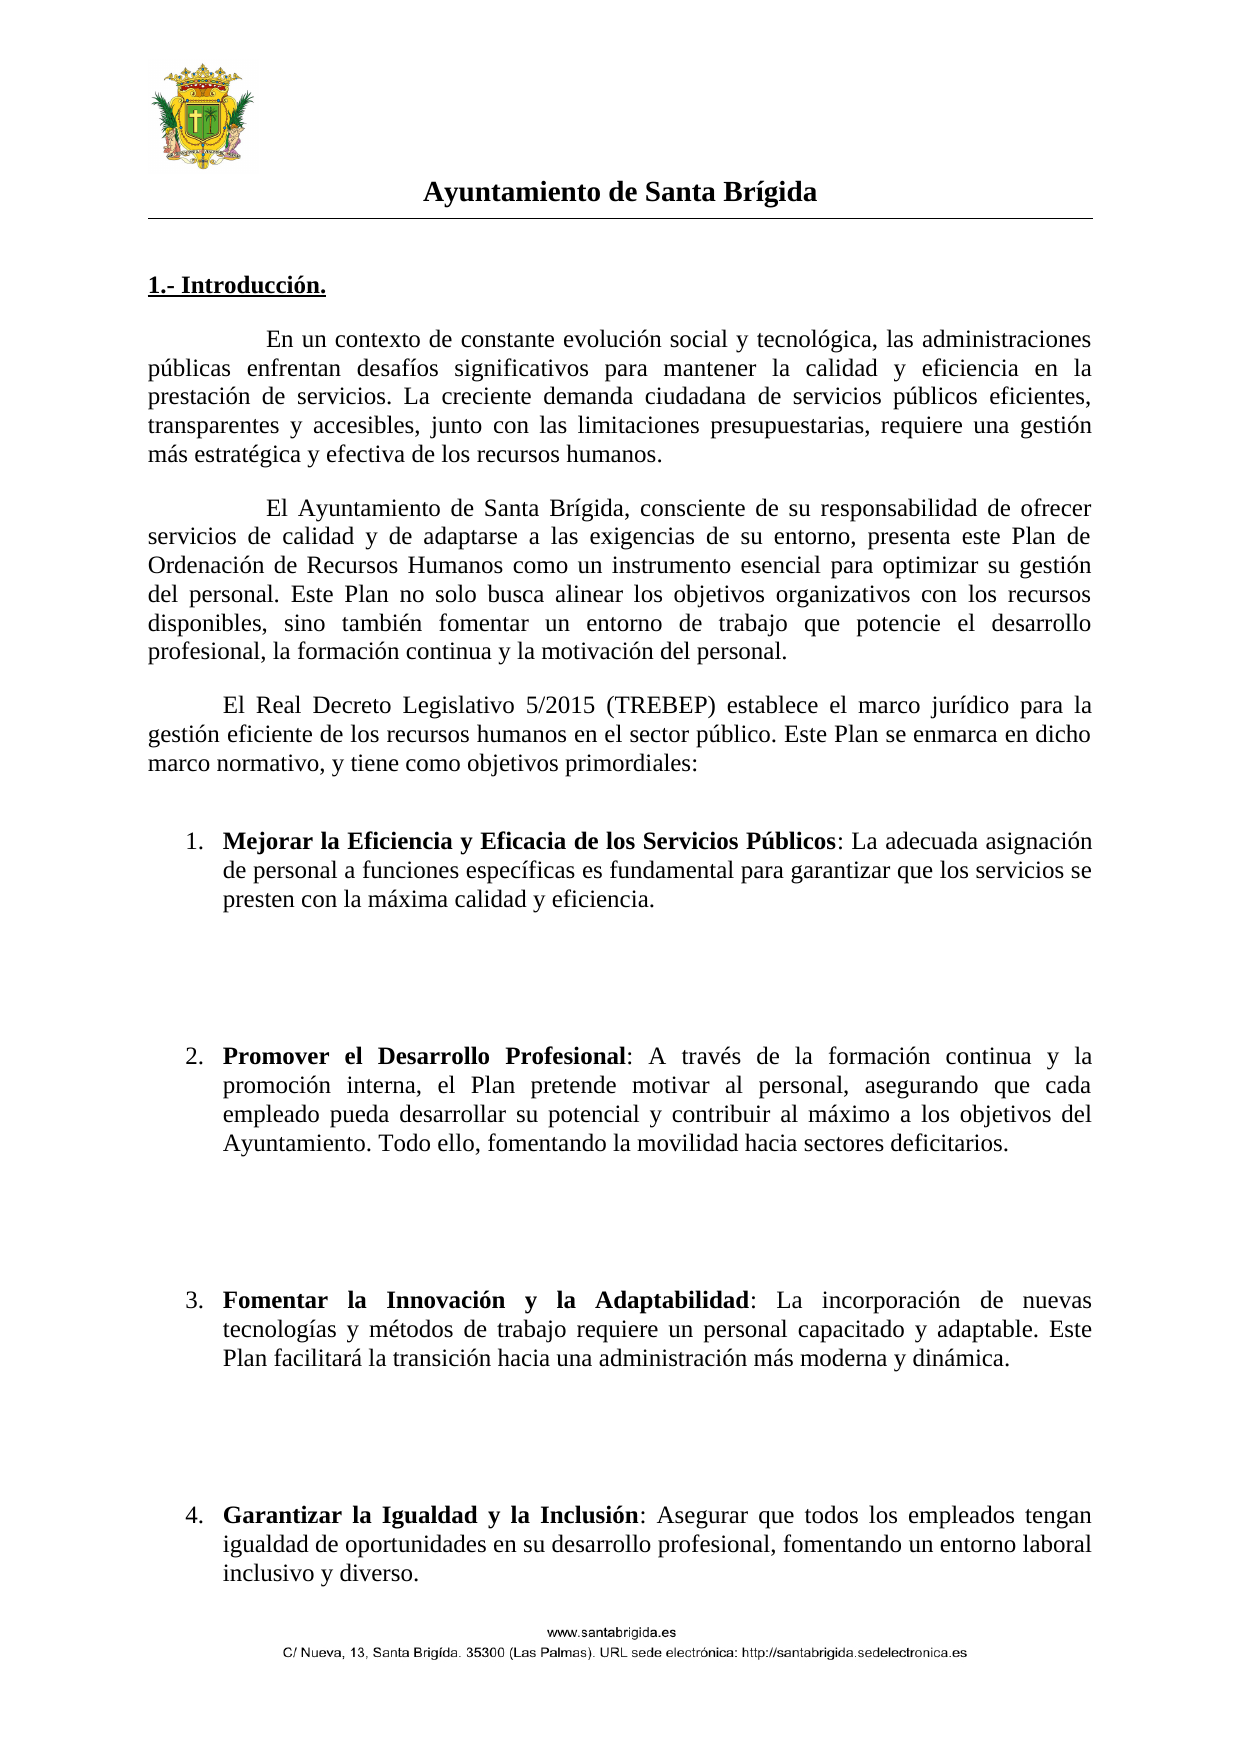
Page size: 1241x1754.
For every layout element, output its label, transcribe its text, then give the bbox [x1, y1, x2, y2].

subtitle 1.- Introducción. [148, 270, 1093, 299]
list Promover el Desarrollo Profesional: A través de la formación continua y la promoción interna, el Plan pretende motivar al personal, asegurando que cada empleado pueda desarrollar su potencial y contribuir al máximo a los objetivos del Ayuntamiento. Todo ello, fomentando la movilidad hacia sectores deficitarios. [185, 1041, 1093, 1156]
text En un contexto de constante evolución social y tecnológica, las administraciones públicas enfrentan desafíos significativos para mantener la calidad y eficiencia en la prestación de servicios. La creciente demanda ciudadana de servicios públicos eficientes, transparentes y accesibles, junto con las limitaciones presupuestarias, requiere una gestión más estratégica y efectiva de los recursos humanos. [148, 324, 1093, 468]
list Garantizar la Igualdad y la Inclusión: Asegurar que todos los empleados tengan igualdad de oportunidades en su desarrollo profesional, fomentando un entorno laboral inclusivo y diverso. [185, 1500, 1093, 1586]
text El Real Decreto Legislativo 5/2015 (TREBEP) establece el marco jurídico para la gestión eficiente de los recursos humanos en el sector público. Este Plan se enmarca en dicho marco normativo, y tiene como objetivos primordiales: [148, 690, 1093, 776]
text El Ayuntamiento de Santa Brígida, consciente de su responsabilidad de ofrecer servicios de calidad y de adaptarse a las exigencias de su entorno, presenta este Plan de Ordenación de Recursos Humanos como un instrumento esencial para optimizar su gestión del personal. Este Plan no solo busca alinear los objetivos organizativos con los recursos disponibles, sino también fomentar un entorno de trabajo que potencie el desarrollo profesional, la formación continua y la motivación del personal. [148, 493, 1093, 665]
list Fomentar la Innovación y la Adaptabilidad: La incorporación de nuevas tecnologías y métodos de trabajo requiere un personal capacitado y adaptable. Este Plan facilitará la transición hacia una administración más moderna y dinámica. [185, 1285, 1093, 1371]
list Mejorar la Eficiencia y Eficacia de los Servicios Públicos: La adecuada asignación de personal a funciones específicas es fundamental para garantizar que los servicios se presten con la máxima calidad y eficiencia. [185, 826, 1093, 913]
